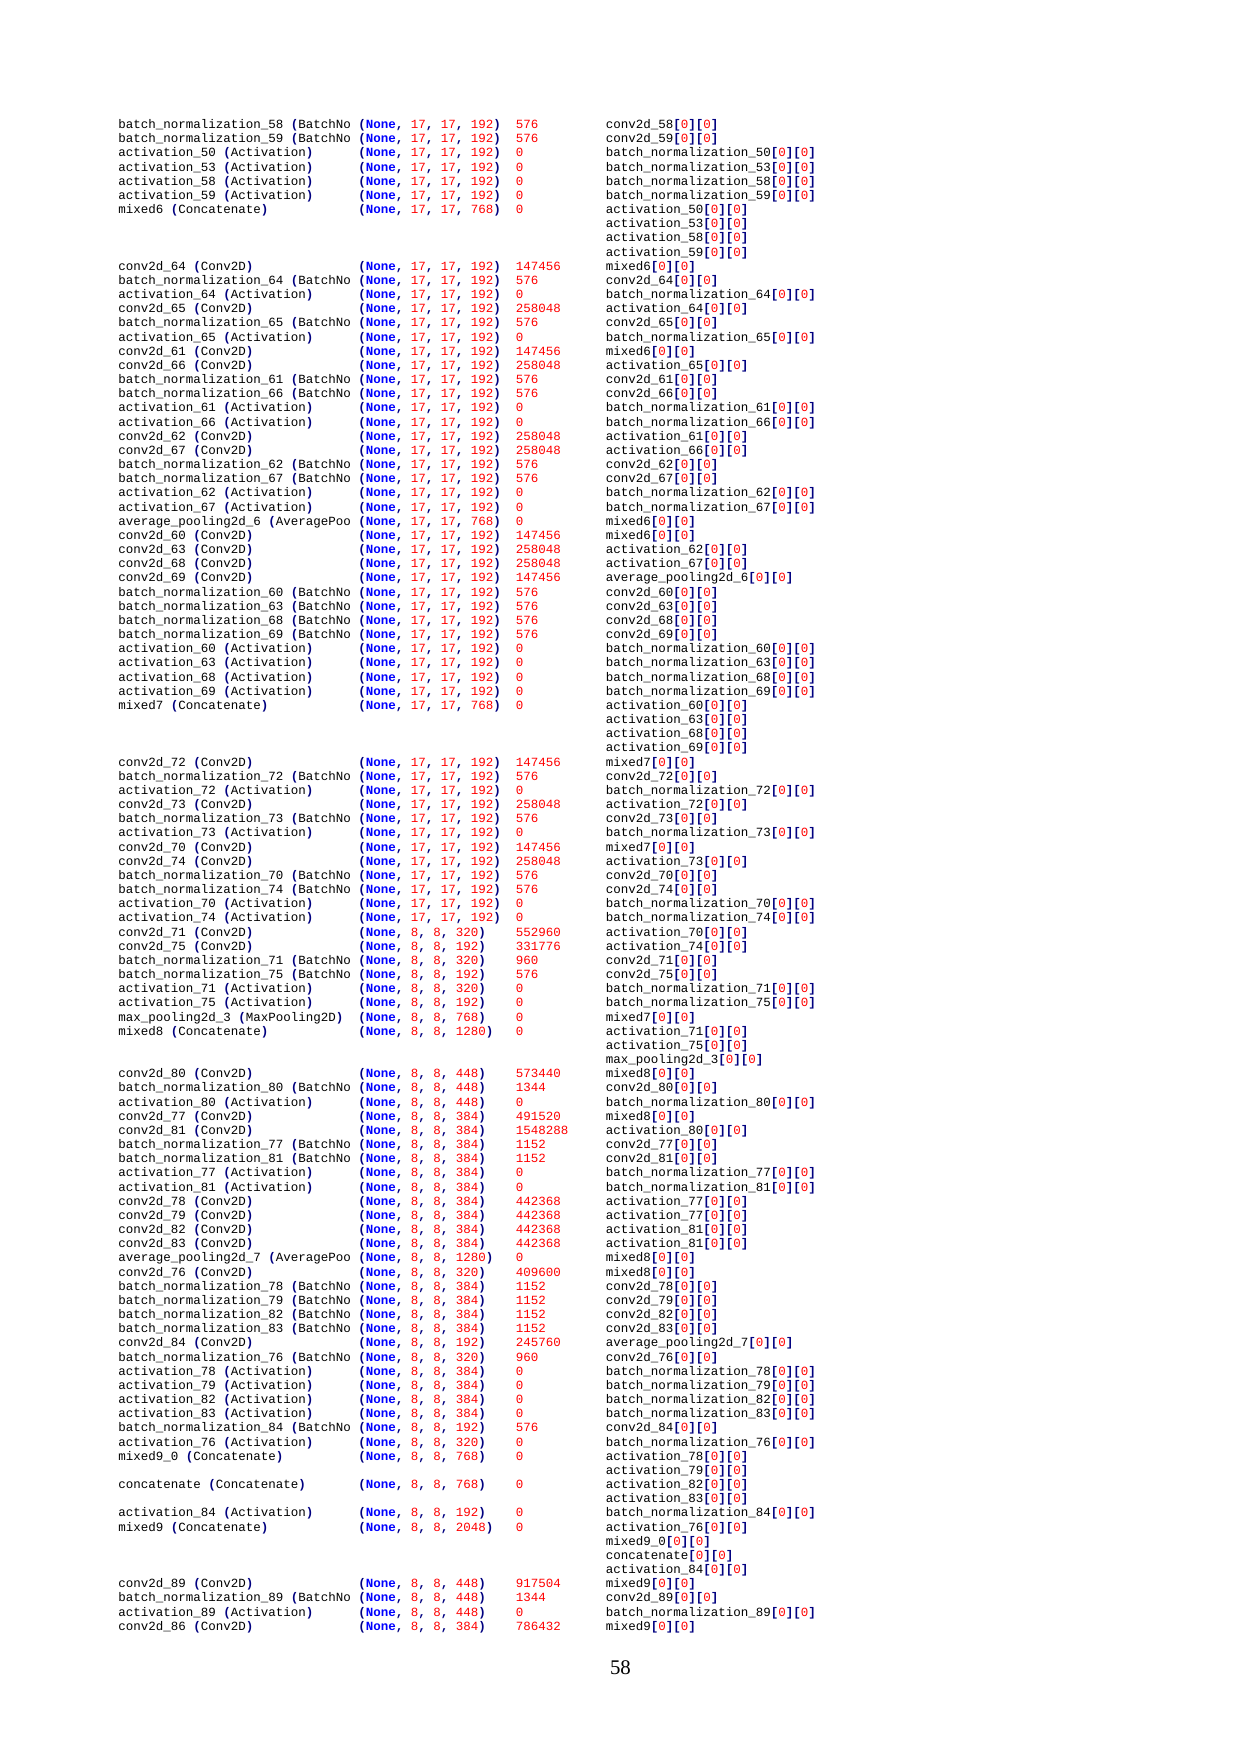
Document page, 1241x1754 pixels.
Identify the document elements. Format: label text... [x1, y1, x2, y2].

text batch_normalization_67 (BatchNo (None, 17, 17, 192) 576 conv2d_67[0][0] [118, 472, 1122, 486]
text concatenate (Concatenate) (None, 8, 8, 768) 0 activation_82[0][0] [118, 1478, 1122, 1492]
text conv2d_82 (Conv2D) (None, 8, 8, 384) 442368 activation_81[0][0] [118, 1223, 1122, 1237]
text activation_61 (Activation) (None, 17, 17, 192) 0 batch_normalization_61[0][0] [118, 401, 1122, 416]
text mixed7 (Concatenate) (None, 17, 17, 768) 0 activation_60[0][0] [118, 699, 1122, 713]
text activation_83 (Activation) (None, 8, 8, 384) 0 batch_normalization_83[0][0] [118, 1407, 1122, 1421]
text activation_70 (Activation) (None, 17, 17, 192) 0 batch_normalization_70[0][0] [118, 897, 1122, 911]
text activation_68[0][0] [118, 727, 1122, 741]
text conv2d_77 (Conv2D) (None, 8, 8, 384) 491520 mixed8[0][0] [118, 1110, 1122, 1124]
text conv2d_84 (Conv2D) (None, 8, 8, 192) 245760 average_pooling2d_7[0][0] [118, 1336, 1122, 1351]
text conv2d_60 (Conv2D) (None, 17, 17, 192) 147456 mixed6[0][0] [118, 529, 1122, 543]
text conv2d_75 (Conv2D) (None, 8, 8, 192) 331776 activation_74[0][0] [118, 940, 1122, 954]
text activation_65 (Activation) (None, 17, 17, 192) 0 batch_normalization_65[0][0] [118, 331, 1122, 345]
text conv2d_74 (Conv2D) (None, 17, 17, 192) 258048 activation_73[0][0] [118, 855, 1122, 869]
text conv2d_67 (Conv2D) (None, 17, 17, 192) 258048 activation_66[0][0] [118, 444, 1122, 458]
text activation_62 (Activation) (None, 17, 17, 192) 0 batch_normalization_62[0][0] [118, 486, 1122, 501]
text conv2d_70 (Conv2D) (None, 17, 17, 192) 147456 mixed7[0][0] [118, 841, 1122, 855]
text conv2d_73 (Conv2D) (None, 17, 17, 192) 258048 activation_72[0][0] [118, 798, 1122, 812]
text conv2d_80 (Conv2D) (None, 8, 8, 448) 573440 mixed8[0][0] [118, 1067, 1122, 1081]
text batch_normalization_76 (BatchNo (None, 8, 8, 320) 960 conv2d_76[0][0] [118, 1351, 1122, 1365]
text conv2d_62 (Conv2D) (None, 17, 17, 192) 258048 activation_61[0][0] [118, 430, 1122, 444]
text batch_normalization_84 (BatchNo (None, 8, 8, 192) 576 conv2d_84[0][0] [118, 1421, 1122, 1436]
text activation_59 (Activation) (None, 17, 17, 192) 0 batch_normalization_59[0][0] [118, 189, 1122, 203]
text conv2d_66 (Conv2D) (None, 17, 17, 192) 258048 activation_65[0][0] [118, 359, 1122, 373]
text mixed9_0[0][0] [118, 1535, 1122, 1549]
text conv2d_71 (Conv2D) (None, 8, 8, 320) 552960 activation_70[0][0] [118, 926, 1122, 940]
text batch_normalization_78 (BatchNo (None, 8, 8, 384) 1152 conv2d_78[0][0] [118, 1280, 1122, 1294]
text conv2d_69 (Conv2D) (None, 17, 17, 192) 147456 average_pooling2d_6[0][0] [118, 571, 1122, 586]
text activation_84 (Activation) (None, 8, 8, 192) 0 batch_normalization_84[0][0] [118, 1506, 1122, 1521]
text activation_81 (Activation) (None, 8, 8, 384) 0 batch_normalization_81[0][0] [118, 1181, 1122, 1195]
text activation_53 (Activation) (None, 17, 17, 192) 0 batch_normalization_53[0][0] [118, 161, 1122, 175]
text activation_50 (Activation) (None, 17, 17, 192) 0 batch_normalization_50[0][0] [118, 146, 1122, 161]
text batch_normalization_82 (BatchNo (None, 8, 8, 384) 1152 conv2d_82[0][0] [118, 1308, 1122, 1322]
text activation_64 (Activation) (None, 17, 17, 192) 0 batch_normalization_64[0][0] [118, 288, 1122, 302]
text batch_normalization_89 (BatchNo (None, 8, 8, 448) 1344 conv2d_89[0][0] [118, 1591, 1122, 1606]
text batch_normalization_79 (BatchNo (None, 8, 8, 384) 1152 conv2d_79[0][0] [118, 1294, 1122, 1308]
text batch_normalization_83 (BatchNo (None, 8, 8, 384) 1152 conv2d_83[0][0] [118, 1322, 1122, 1336]
text activation_67 (Activation) (None, 17, 17, 192) 0 batch_normalization_67[0][0] [118, 501, 1122, 515]
text activation_66 (Activation) (None, 17, 17, 192) 0 batch_normalization_66[0][0] [118, 416, 1122, 430]
text batch_normalization_68 (BatchNo (None, 17, 17, 192) 576 conv2d_68[0][0] [118, 614, 1122, 628]
text activation_72 (Activation) (None, 17, 17, 192) 0 batch_normalization_72[0][0] [118, 784, 1122, 798]
text conv2d_83 (Conv2D) (None, 8, 8, 384) 442368 activation_81[0][0] [118, 1237, 1122, 1251]
text activation_79 (Activation) (None, 8, 8, 384) 0 batch_normalization_79[0][0] [118, 1379, 1122, 1393]
text conv2d_86 (Conv2D) (None, 8, 8, 384) 786432 mixed9[0][0] [118, 1620, 1122, 1634]
text activation_63 (Activation) (None, 17, 17, 192) 0 batch_normalization_63[0][0] [118, 656, 1122, 671]
text conv2d_78 (Conv2D) (None, 8, 8, 384) 442368 activation_77[0][0] [118, 1195, 1122, 1209]
text activation_75 (Activation) (None, 8, 8, 192) 0 batch_normalization_75[0][0] [118, 996, 1122, 1011]
text batch_normalization_70 (BatchNo (None, 17, 17, 192) 576 conv2d_70[0][0] [118, 869, 1122, 883]
text activation_84[0][0] [118, 1563, 1122, 1577]
text mixed6 (Concatenate) (None, 17, 17, 768) 0 activation_50[0][0] [118, 203, 1122, 217]
text activation_69 (Activation) (None, 17, 17, 192) 0 batch_normalization_69[0][0] [118, 685, 1122, 699]
text batch_normalization_72 (BatchNo (None, 17, 17, 192) 576 conv2d_72[0][0] [118, 770, 1122, 784]
text conv2d_76 (Conv2D) (None, 8, 8, 320) 409600 mixed8[0][0] [118, 1266, 1122, 1280]
text average_pooling2d_6 (AveragePoo (None, 17, 17, 768) 0 mixed6[0][0] [118, 515, 1122, 529]
text activation_80 (Activation) (None, 8, 8, 448) 0 batch_normalization_80[0][0] [118, 1096, 1122, 1110]
text batch_normalization_74 (BatchNo (None, 17, 17, 192) 576 conv2d_74[0][0] [118, 883, 1122, 897]
text batch_normalization_58 (BatchNo (None, 17, 17, 192) 576 conv2d_58[0][0] [118, 118, 1122, 132]
text activation_58[0][0] [118, 231, 1122, 246]
text concatenate[0][0] [118, 1549, 1122, 1563]
text batch_normalization_65 (BatchNo (None, 17, 17, 192) 576 conv2d_65[0][0] [118, 316, 1122, 331]
text activation_58 (Activation) (None, 17, 17, 192) 0 batch_normalization_58[0][0] [118, 175, 1122, 189]
text batch_normalization_80 (BatchNo (None, 8, 8, 448) 1344 conv2d_80[0][0] [118, 1081, 1122, 1096]
text average_pooling2d_7 (AveragePoo (None, 8, 8, 1280) 0 mixed8[0][0] [118, 1251, 1122, 1266]
text activation_71 (Activation) (None, 8, 8, 320) 0 batch_normalization_71[0][0] [118, 982, 1122, 996]
text activation_76 (Activation) (None, 8, 8, 320) 0 batch_normalization_76[0][0] [118, 1436, 1122, 1450]
text conv2d_65 (Conv2D) (None, 17, 17, 192) 258048 activation_64[0][0] [118, 302, 1122, 316]
text batch_normalization_77 (BatchNo (None, 8, 8, 384) 1152 conv2d_77[0][0] [118, 1138, 1122, 1152]
text conv2d_72 (Conv2D) (None, 17, 17, 192) 147456 mixed7[0][0] [118, 756, 1122, 770]
text batch_normalization_60 (BatchNo (None, 17, 17, 192) 576 conv2d_60[0][0] [118, 586, 1122, 600]
text activation_77 (Activation) (None, 8, 8, 384) 0 batch_normalization_77[0][0] [118, 1166, 1122, 1181]
text batch_normalization_69 (BatchNo (None, 17, 17, 192) 576 conv2d_69[0][0] [118, 628, 1122, 642]
text activation_69[0][0] [118, 741, 1122, 756]
text batch_normalization_63 (BatchNo (None, 17, 17, 192) 576 conv2d_63[0][0] [118, 600, 1122, 614]
text conv2d_81 (Conv2D) (None, 8, 8, 384) 1548288 activation_80[0][0] [118, 1124, 1122, 1138]
text mixed9 (Concatenate) (None, 8, 8, 2048) 0 activation_76[0][0] [118, 1521, 1122, 1535]
text conv2d_63 (Conv2D) (None, 17, 17, 192) 258048 activation_62[0][0] [118, 543, 1122, 557]
text activation_78 (Activation) (None, 8, 8, 384) 0 batch_normalization_78[0][0] [118, 1365, 1122, 1379]
text activation_59[0][0] [118, 246, 1122, 260]
text conv2d_61 (Conv2D) (None, 17, 17, 192) 147456 mixed6[0][0] [118, 345, 1122, 359]
text batch_normalization_81 (BatchNo (None, 8, 8, 384) 1152 conv2d_81[0][0] [118, 1152, 1122, 1166]
text activation_74 (Activation) (None, 17, 17, 192) 0 batch_normalization_74[0][0] [118, 911, 1122, 926]
text activation_73 (Activation) (None, 17, 17, 192) 0 batch_normalization_73[0][0] [118, 826, 1122, 841]
text activation_68 (Activation) (None, 17, 17, 192) 0 batch_normalization_68[0][0] [118, 671, 1122, 685]
text batch_normalization_71 (BatchNo (None, 8, 8, 320) 960 conv2d_71[0][0] [118, 954, 1122, 968]
text activation_63[0][0] [118, 713, 1122, 727]
text activation_82 (Activation) (None, 8, 8, 384) 0 batch_normalization_82[0][0] [118, 1393, 1122, 1407]
text conv2d_64 (Conv2D) (None, 17, 17, 192) 147456 mixed6[0][0] [118, 260, 1122, 274]
text batch_normalization_75 (BatchNo (None, 8, 8, 192) 576 conv2d_75[0][0] [118, 968, 1122, 982]
text mixed8 (Concatenate) (None, 8, 8, 1280) 0 activation_71[0][0] [118, 1025, 1122, 1039]
text batch_normalization_62 (BatchNo (None, 17, 17, 192) 576 conv2d_62[0][0] [118, 458, 1122, 472]
text activation_83[0][0] [118, 1492, 1122, 1506]
text conv2d_89 (Conv2D) (None, 8, 8, 448) 917504 mixed9[0][0] [118, 1577, 1122, 1591]
text batch_normalization_61 (BatchNo (None, 17, 17, 192) 576 conv2d_61[0][0] [118, 373, 1122, 387]
text batch_normalization_66 (BatchNo (None, 17, 17, 192) 576 conv2d_66[0][0] [118, 387, 1122, 401]
text activation_79[0][0] [118, 1464, 1122, 1478]
text activation_53[0][0] [118, 217, 1122, 231]
text activation_75[0][0] [118, 1039, 1122, 1053]
text batch_normalization_73 (BatchNo (None, 17, 17, 192) 576 conv2d_73[0][0] [118, 812, 1122, 826]
text max_pooling2d_3 (MaxPooling2D) (None, 8, 8, 768) 0 mixed7[0][0] [118, 1011, 1122, 1025]
text conv2d_68 (Conv2D) (None, 17, 17, 192) 258048 activation_67[0][0] [118, 557, 1122, 571]
text batch_normalization_64 (BatchNo (None, 17, 17, 192) 576 conv2d_64[0][0] [118, 274, 1122, 288]
text max_pooling2d_3[0][0] [118, 1053, 1122, 1067]
text activation_89 (Activation) (None, 8, 8, 448) 0 batch_normalization_89[0][0] [118, 1606, 1122, 1620]
text conv2d_79 (Conv2D) (None, 8, 8, 384) 442368 activation_77[0][0] [118, 1209, 1122, 1223]
text activation_60 (Activation) (None, 17, 17, 192) 0 batch_normalization_60[0][0] [118, 642, 1122, 656]
text mixed9_0 (Concatenate) (None, 8, 8, 768) 0 activation_78[0][0] [118, 1450, 1122, 1464]
text batch_normalization_59 (BatchNo (None, 17, 17, 192) 576 conv2d_59[0][0] [118, 132, 1122, 146]
